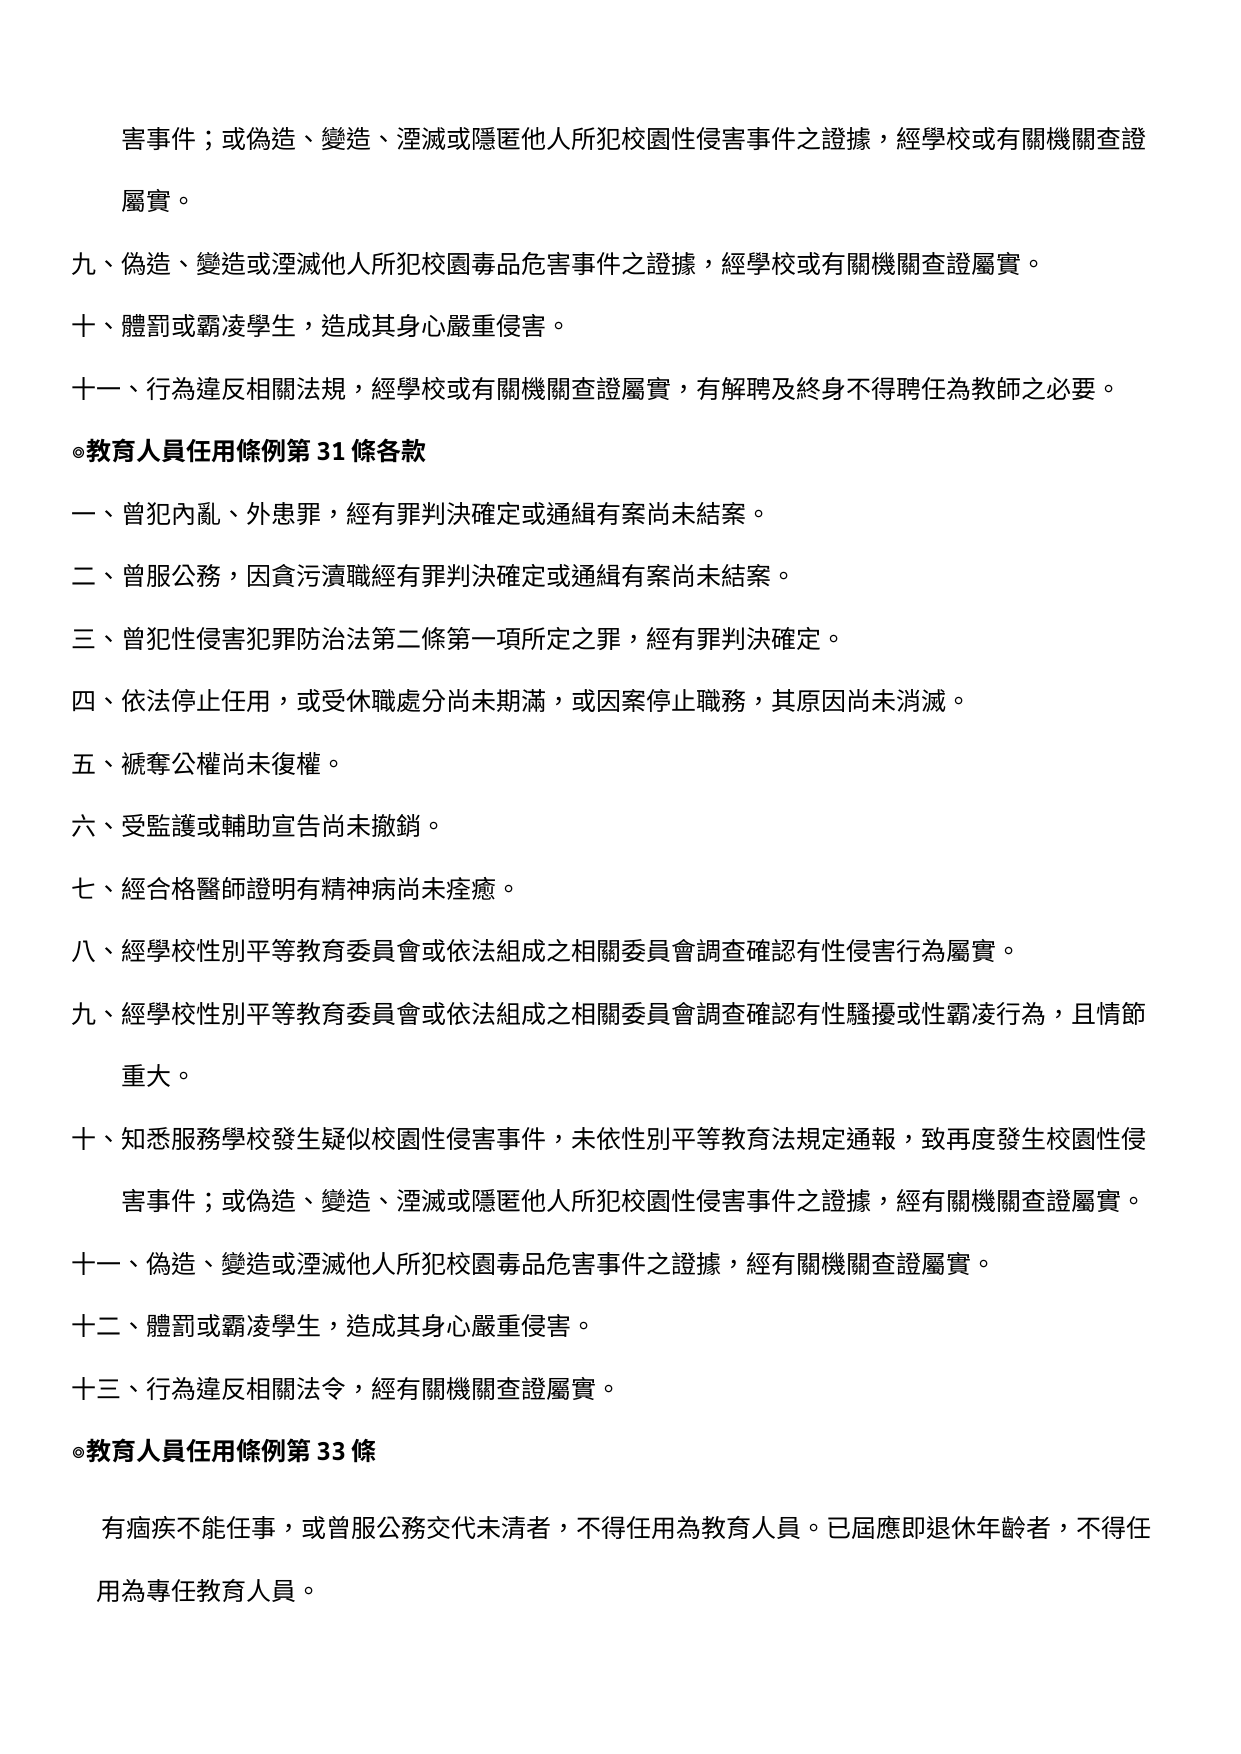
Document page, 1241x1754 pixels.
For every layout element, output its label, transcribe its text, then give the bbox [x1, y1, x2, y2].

text ◎教育人員任用條例第31條各款 [71, 408, 1169, 471]
text 九、偽造、變造或湮滅他人所犯校園毒品危害事件之證據，經學校或有關機關查證屬實。 [71, 221, 1169, 283]
text 一、曾犯內亂、外患罪，經有罪判決確定或通緝有案尚未結案。 [71, 471, 1169, 533]
text 二、曾服公務，因貪污瀆職經有罪判決確定或通緝有案尚未結案。 [71, 533, 1169, 596]
text ◎教育人員任用條例第33條 [71, 1408, 1169, 1471]
text 十三、行為違反相關法令，經有關機關查證屬實。 [71, 1346, 1169, 1408]
text 有痼疾不能任事，或曾服公務交代未清者，不得任用為教育人員。已屆應即退休年齡者，不得任用為專任教育人員。 [71, 1485, 1169, 1610]
text 八、經學校性別平等教育委員會或依法組成之相關委員會調查確認有性侵害行為屬實。 [71, 908, 1169, 971]
text 十、體罰或霸凌學生，造成其身心嚴重侵害。 [71, 283, 1169, 346]
text 三、曾犯性侵害犯罪防治法第二條第一項所定之罪，經有罪判決確定。 [71, 596, 1169, 658]
text 七、經合格醫師證明有精神病尚未痊癒。 [71, 846, 1169, 908]
text 十、知悉服務學校發生疑似校園性侵害事件，未依性別平等教育法規定通報，致再度發生校園性侵害事件；或偽造、變造、湮滅或隱匿他人所犯校園性侵害事件之證據，經有關機關查證屬實。 [71, 1096, 1169, 1221]
text 十二、體罰或霸凌學生，造成其身心嚴重侵害。 [71, 1283, 1169, 1346]
text 四、依法停止任用，或受休職處分尚未期滿，或因案停止職務，其原因尚未消滅。 [71, 658, 1169, 721]
text 十一、行為違反相關法規，經學校或有關機關查證屬實，有解聘及終身不得聘任為教師之必要。 [71, 346, 1169, 408]
text 六、受監護或輔助宣告尚未撤銷。 [71, 783, 1169, 846]
text 五、褫奪公權尚未復權。 [71, 721, 1169, 783]
text 害事件；或偽造、變造、湮滅或隱匿他人所犯校園性侵害事件之證據，經學校或有關機關查證屬實。 [71, 96, 1169, 221]
text 九、經學校性別平等教育委員會或依法組成之相關委員會調查確認有性騷擾或性霸凌行為，且情節重大。 [71, 971, 1169, 1096]
text 十一、偽造、變造或湮滅他人所犯校園毒品危害事件之證據，經有關機關查證屬實。 [71, 1221, 1169, 1283]
